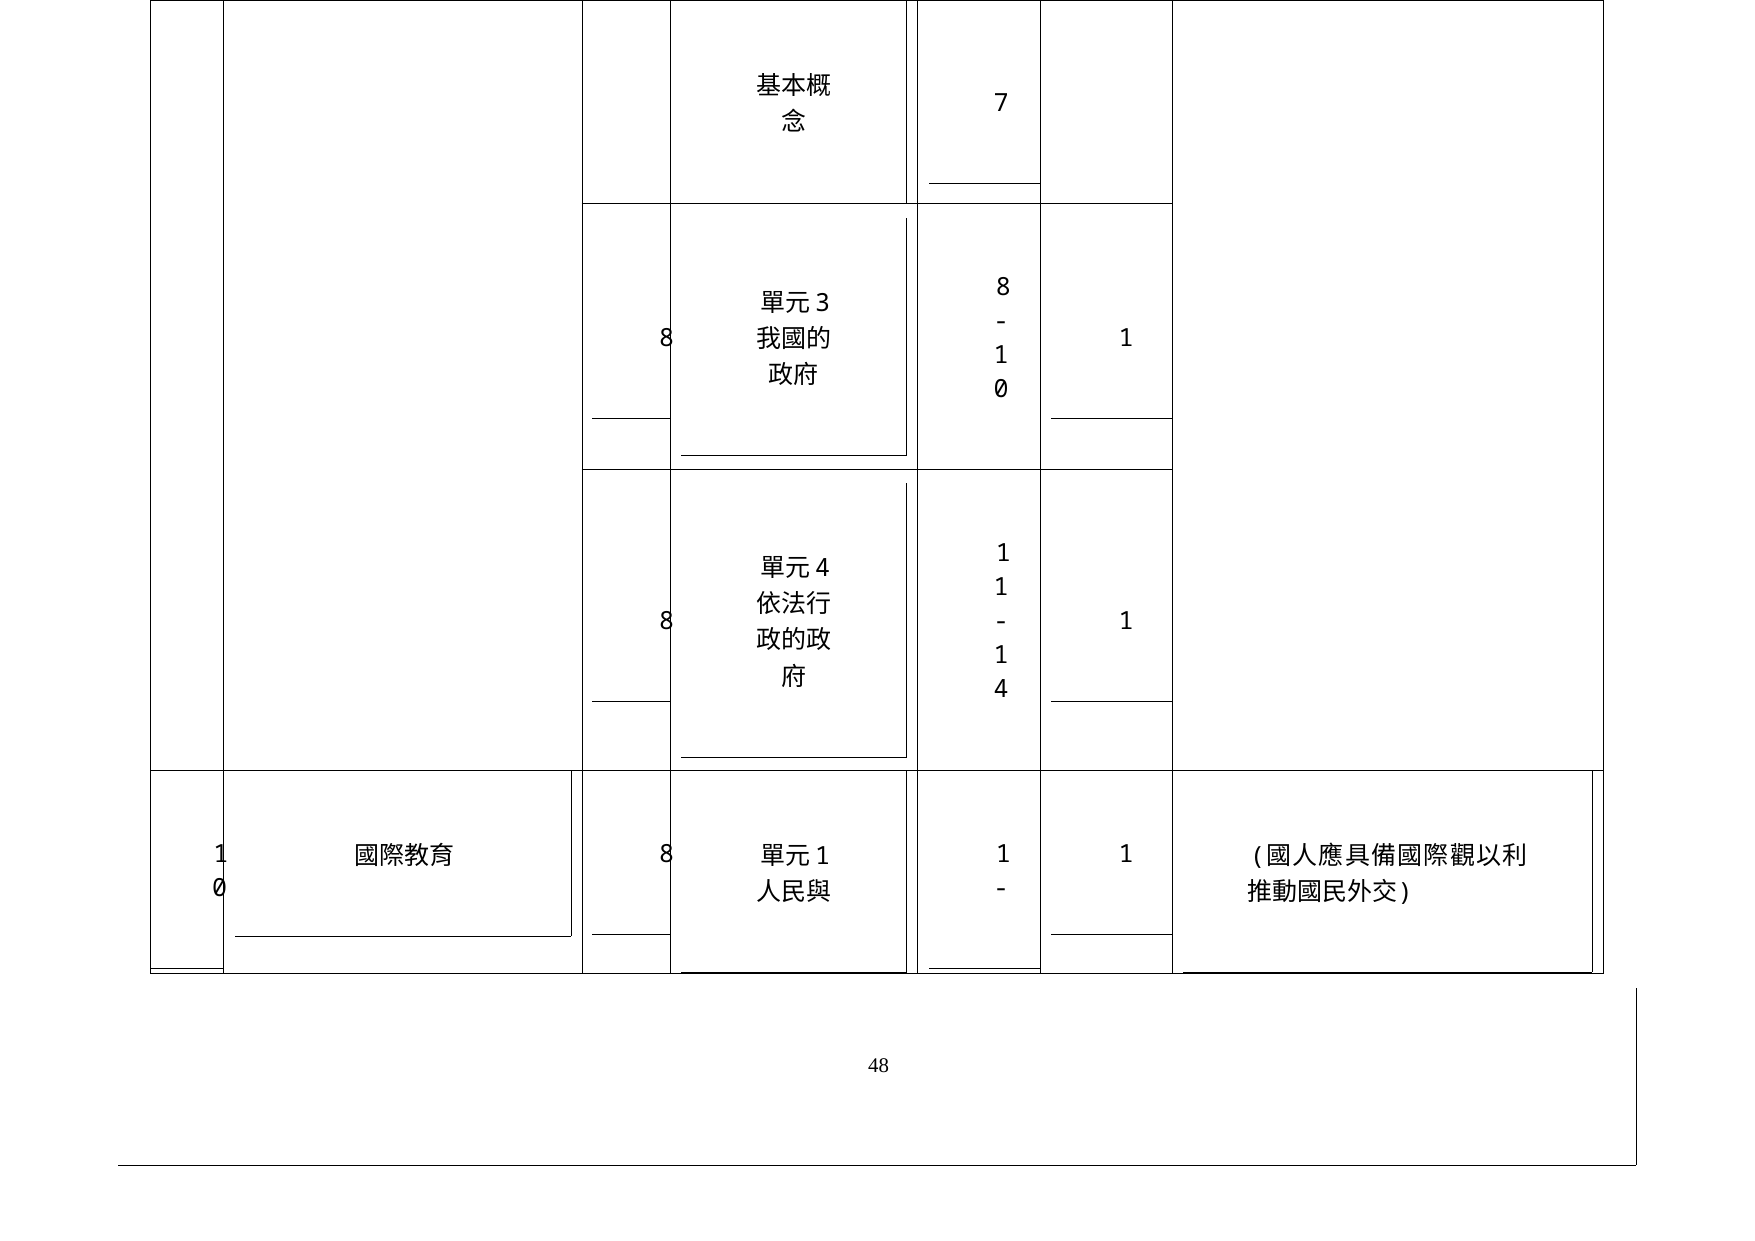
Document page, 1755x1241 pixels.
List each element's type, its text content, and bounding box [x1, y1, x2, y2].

table_cell 1- [918, 771, 1040, 972]
table_cell 8 [583, 1, 670, 203]
table_cell 10 [151, 771, 223, 968]
table_cell 法治教育 [224, 1, 582, 770]
table_cell 1 [1041, 771, 1172, 972]
table_cell 8 [583, 470, 670, 770]
table_cell [1593, 771, 1603, 972]
table_cell 單元1人民與國家 [671, 771, 906, 972]
table_cell [1173, 1, 1603, 770]
table_cell 7 [918, 1, 1040, 203]
table_cell 單元1人民與國家 [907, 771, 917, 972]
table_cell 9 [151, 1, 223, 770]
table_cell 8 [663, 854, 670, 860]
table_cell 10 [216, 880, 221, 890]
table_cell (國人應具備國際觀以利推動國民外交) [1173, 771, 1592, 972]
table_cell 單元4依法行政的政府 [671, 470, 917, 770]
table_cell 8-10 [918, 204, 1040, 469]
table_cell 單元3我國的政府 [671, 204, 917, 469]
table_cell 1 [1041, 204, 1172, 469]
table_cell [1041, 1, 1172, 203]
table_cell 8 [663, 846, 670, 852]
table_cell 11-14 [918, 470, 1040, 770]
table_cell 8 [583, 771, 670, 972]
table_cell 10 [217, 884, 223, 894]
table_cell 單元2法治的基本概念 [671, 1, 906, 203]
table_cell 8 [583, 204, 670, 469]
table_cell 國際教育 [224, 771, 582, 972]
table_cell 1 [1041, 470, 1172, 770]
table_cell 單元2法治的基本概念 [907, 1, 917, 203]
